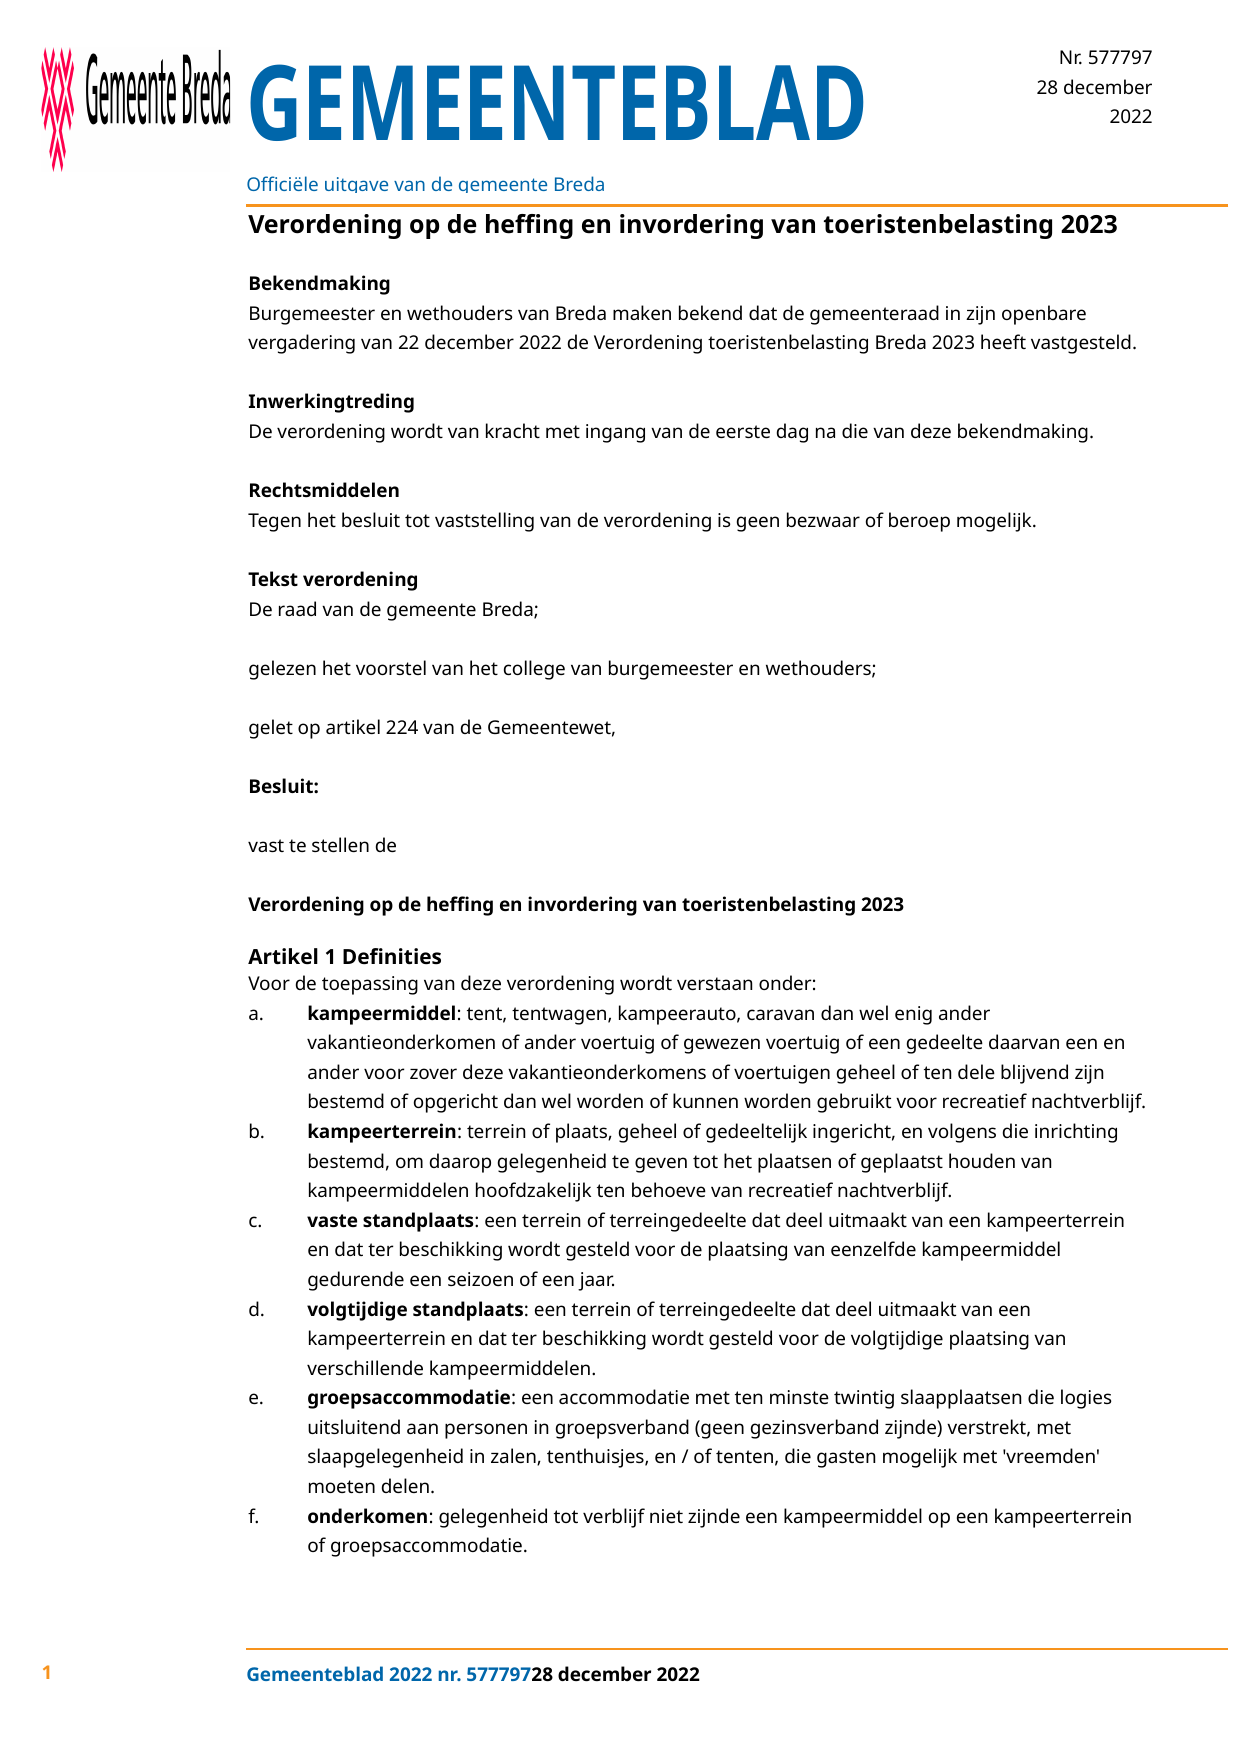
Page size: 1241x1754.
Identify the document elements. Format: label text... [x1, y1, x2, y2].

text gelezen het voorstel van het college van burgemeester en wethouders; [248, 655, 1152, 681]
list kampeerterrein: terrein of plaats, geheel of gedeeltelijk ingericht, en volgens die inrichting bestemd, om daarop gelegenheid te geven tot het plaatsen of geplaatst houden van kampeermiddelen hoofdzakelijk ten behoeve van recreatief nachtverblijf. [248, 1118, 1152, 1203]
text Besluit: [248, 773, 1152, 799]
text Verordening op de heffing en invordering van toeristenbelasting 2023 [248, 892, 1152, 917]
text Burgemeester en wethouders van Breda maken bekend dat de gemeenteraad in zijn openbare vergadering van 22 december 2022 de Verordening toeristenbelasting Breda 2023 heeft vastgesteld. [248, 300, 1152, 355]
list onderkomen: gelegenheid tot verblijf niet zijnde een kampeermiddel op een kampeerterrein of groepsaccommodatie. [248, 1503, 1152, 1558]
list kampeermiddel: tent, tentwagen, kampeerauto, caravan dan wel enig ander vakantieonderkomen of ander voertuig of gewezen voertuig of een gedeelte daarvan een en ander voor zover deze vakantieonderkomens of voertuigen geheel of ten dele blijvend zijn bestemd of opgericht dan wel worden of kunnen worden gebruikt voor recreatief nachtverblijf. [248, 1000, 1152, 1114]
text Tekst verordening [248, 566, 1152, 592]
list vaste standplaats: een terrein of terreingedeelte dat deel uitmaakt van een kampeerterrein en dat ter beschikking wordt gesteld voor de plaatsing van eenzelfde kampeermiddel gedurende een seizoen of een jaar. [248, 1207, 1152, 1292]
text De raad van de gemeente Breda; [248, 596, 1152, 621]
text De verordening wordt van kracht met ingang van de eerste dag na die van deze bekendmaking. [248, 418, 1152, 444]
text Verordening op de heffing en invordering van toeristenbelasting 2023 [248, 207, 1152, 241]
list groepsaccommodatie: een accommodatie met ten minste twintig slaapplaatsen die logies uitsluitend aan personen in groepsverband (geen gezinsverband zijnde) verstrekt, met slaapgelegenheid in zalen, tenthuisjes, en / of tenten, die gasten mogelijk met 'vreemden' moeten delen. [248, 1384, 1152, 1499]
text vast te stellen de [248, 832, 1152, 858]
picture [41, 47, 231, 172]
text Inwerkingtreding [248, 389, 1152, 414]
text Voor de toepassing van deze verordening wordt verstaan onder: [248, 970, 1152, 996]
list volgtijdige standplaats: een terrein of terreingedeelte dat deel uitmaakt van een kampeerterrein en dat ter beschikking wordt gesteld voor de volgtijdige plaatsing van verschillende kampeermiddelen. [248, 1296, 1152, 1381]
text Tegen het besluit tot vaststelling van de verordening is geen bezwaar of beroep mogelijk. [248, 507, 1152, 533]
text Artikel 1 Definities [248, 942, 1152, 970]
text Rechtsmiddelen [248, 477, 1152, 503]
text gelet op artikel 224 van de Gemeentewet, [248, 714, 1152, 740]
text Bekendmaking [248, 270, 1152, 296]
